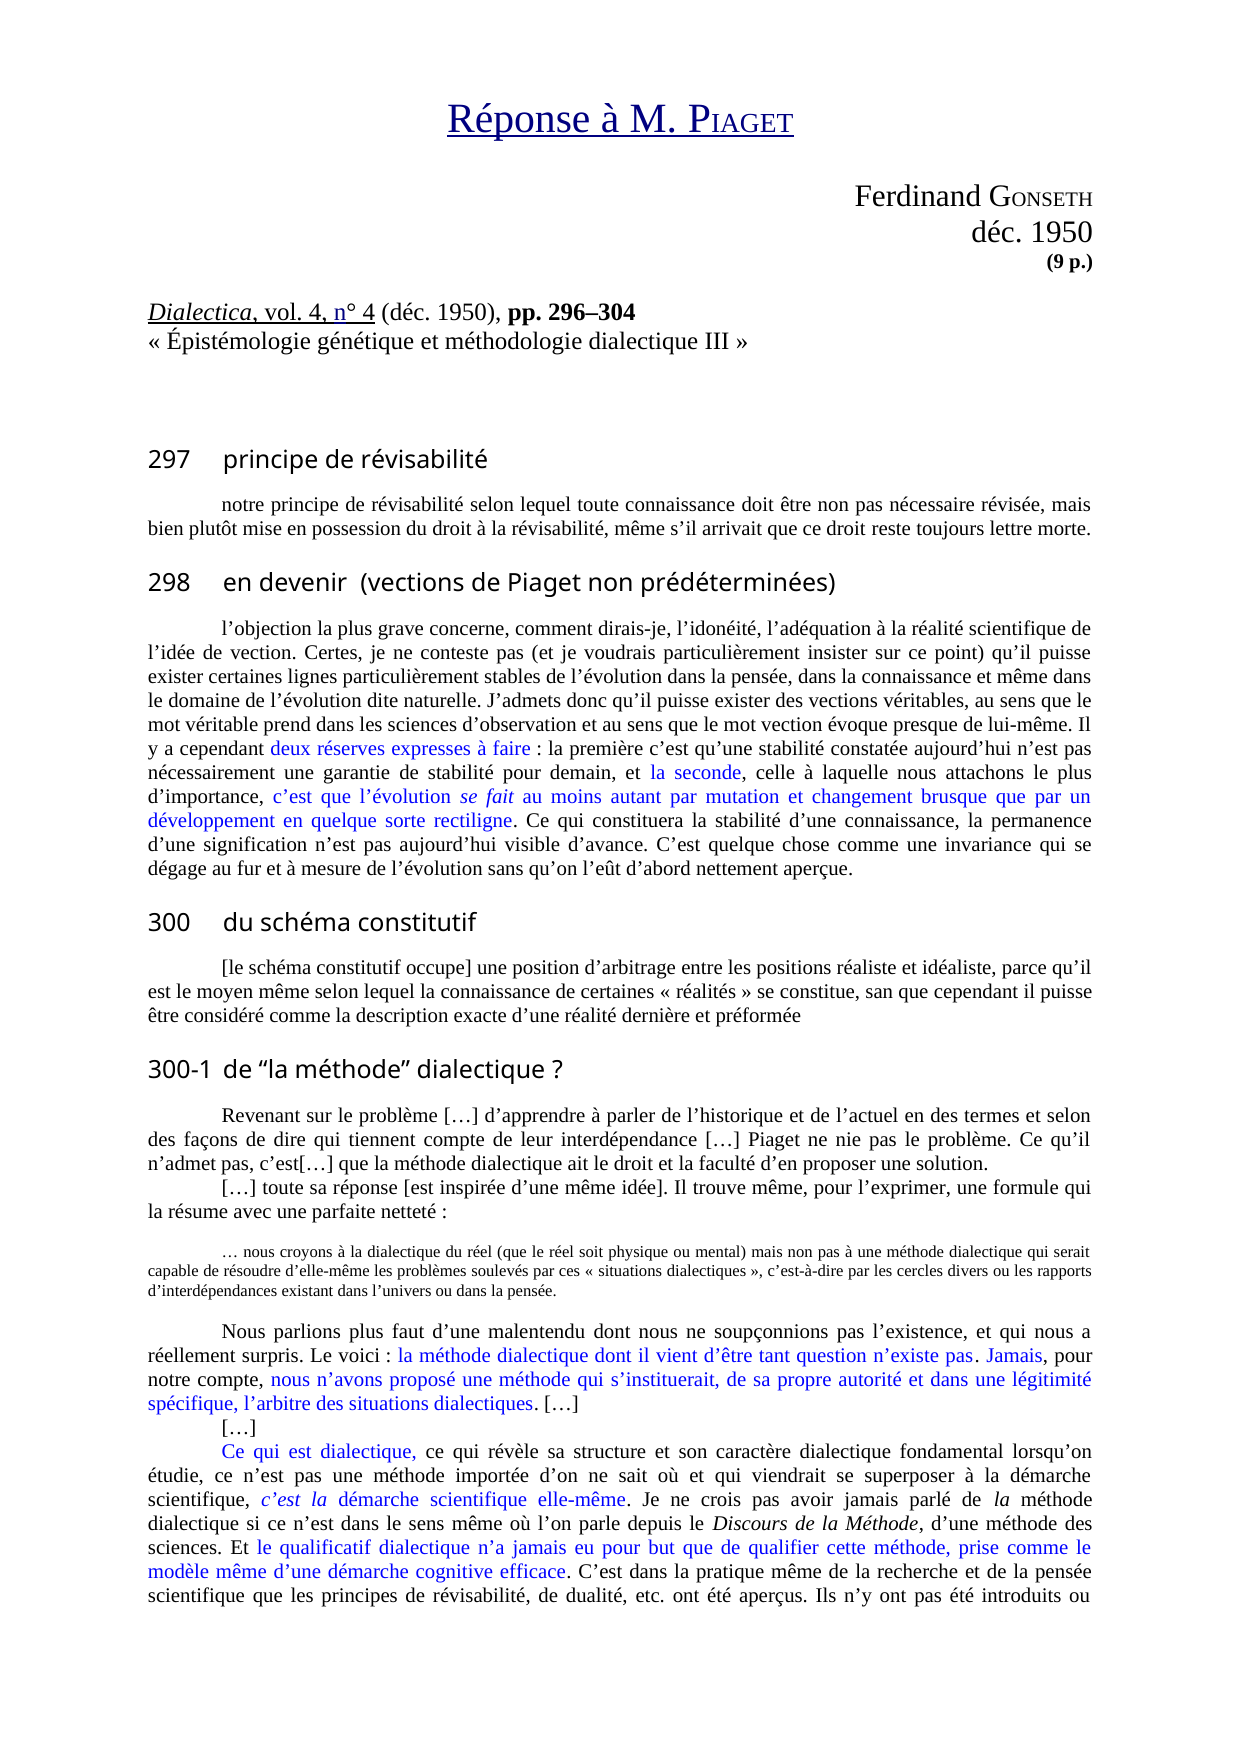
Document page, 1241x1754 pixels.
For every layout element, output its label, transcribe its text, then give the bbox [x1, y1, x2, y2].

text … nous croyons à la dialectique du réel (que le réel soit physique ou mental) mais non pas à une méthode dialectique qui serait capable de résoudre d’elle-même les problèmes soulevés par ces « situations dialectiques », c’est-à-dire par les cercles divers ou les rapports d’interdépendances existant dans l’univers ou dans la pensée. [148, 1242, 1093, 1299]
text Revenant sur le problème […] d’apprendre à parler de l’historique et de l’actuel en des termes et selon des façons de dire qui tiennent compte de leur interdépendance […] Piaget ne nie pas le problème. Ce qu’il n’admet pas, c’est[…] que la méthode dialectique ait le droit et la faculté d’en proposer une solution. [148, 1103, 1093, 1175]
text […] [148, 1415, 1093, 1439]
text [le schéma constitutif occupe] une position d’arbitrage entre les positions réaliste et idéaliste, parce qu’il est le moyen même selon lequel la connaissance de certaines « réalités » se constitue, san que cependant il puisse être considéré comme la description exacte d’une réalité dernière et préformée [148, 955, 1093, 1027]
subtitle 298 en devenir (vections de Piaget non prédéterminées) [148, 564, 1093, 598]
text (9 p.) [148, 249, 1093, 273]
subtitle 300-1 de “la méthode” dialectique ? [148, 1052, 1093, 1086]
text […] toute sa réponse [est inspirée d’une même idée]. Il trouve même, pour l’exprimer, une formule qui la résume avec une parfaite netteté : [148, 1175, 1093, 1223]
text Réponse à M. Piaget [148, 94, 1093, 142]
text Nous parlions plus faut d’une malentendu dont nous ne soupçonnions pas l’existence, et qui nous a réellement surpris. Le voici : la méthode dialectique dont il vient d’être tant question n’existe pas. Jamais, pour notre compte, nous n’avons proposé une méthode qui s’instituerait, de sa propre autorité et dans une légitimité spécifique, l’arbitre des situations dialectiques. […] [148, 1319, 1093, 1415]
text l’objection la plus grave concerne, comment dirais-je, l’idonéité, l’adéquation à la réalité scientifique de l’idée de vection. Certes, je ne conteste pas (et je voudrais particulièrement insister sur ce point) qu’il puisse exister certaines lignes particulièrement stables de l’évolution dans la pensée, dans la connaissance et même dans le domaine de l’évolution dite naturelle. J’admets donc qu’il puisse exister des vections véritables, au sens que le mot véritable prend dans les sciences d’observation et au sens que le mot vection évoque presque de lui-même. Il y a cependant deux réserves expresses à faire : la première c’est qu’une stabilité constatée aujourd’hui n’est pas nécessairement une garantie de stabilité pour demain, et la seconde, celle à laquelle nous attachons le plus d’importance, c’est que l’évolution se fait au moins autant par mutation et changement brusque que par un développement en quelque sorte rectiligne. Ce qui constituera la stabilité d’une connaissance, la permanence d’une signification n’est pas aujourd’hui visible d’avance. C’est quelque chose comme une invariance qui se dégage au fur et à mesure de l’évolution sans qu’on l’eût d’abord nettement aperçue. [148, 616, 1093, 880]
text Ferdinand Gonseth [148, 177, 1093, 213]
subtitle 297 principe de révisabilité [148, 441, 1093, 475]
text « Épistémologie génétique et méthodologie dialectique III » [148, 326, 1093, 355]
subtitle 300 du schéma constitutif [148, 904, 1093, 938]
text notre principe de révisabilité selon lequel toute connaissance doit être non pas nécessaire révisée, mais bien plutôt mise en possession du droit à la révisabilité, même s’il arrivait que ce droit reste toujours lettre morte. [148, 492, 1093, 540]
text déc. 1950 [148, 213, 1093, 249]
text Dialectica, vol. 4, n° 4 (déc. 1950), pp. 296–304 [148, 297, 1093, 326]
text Ce qui est dialectique, ce qui révèle sa structure et son caractère dialectique fondamental lorsqu’on étudie, ce n’est pas une méthode importée d’on ne sait où et qui viendrait se superposer à la démarche scientifique, c’est la démarche scientifique elle-même. Je ne crois pas avoir jamais parlé de la méthode dialectique si ce n’est dans le sens même où l’on parle depuis le Discours de la Méthode, d’une méthode des sciences. Et le qualificatif dialectique n’a jamais eu pour but que de qualifier cette méthode, prise comme le modèle même d’une démarche cognitive efficace. C’est dans la pratique même de la recherche et de la pensée scientifique que les principes de révisabilité, de dualité, etc. ont été aperçus. Ils n’y ont pas été introduits ou [148, 1439, 1093, 1607]
